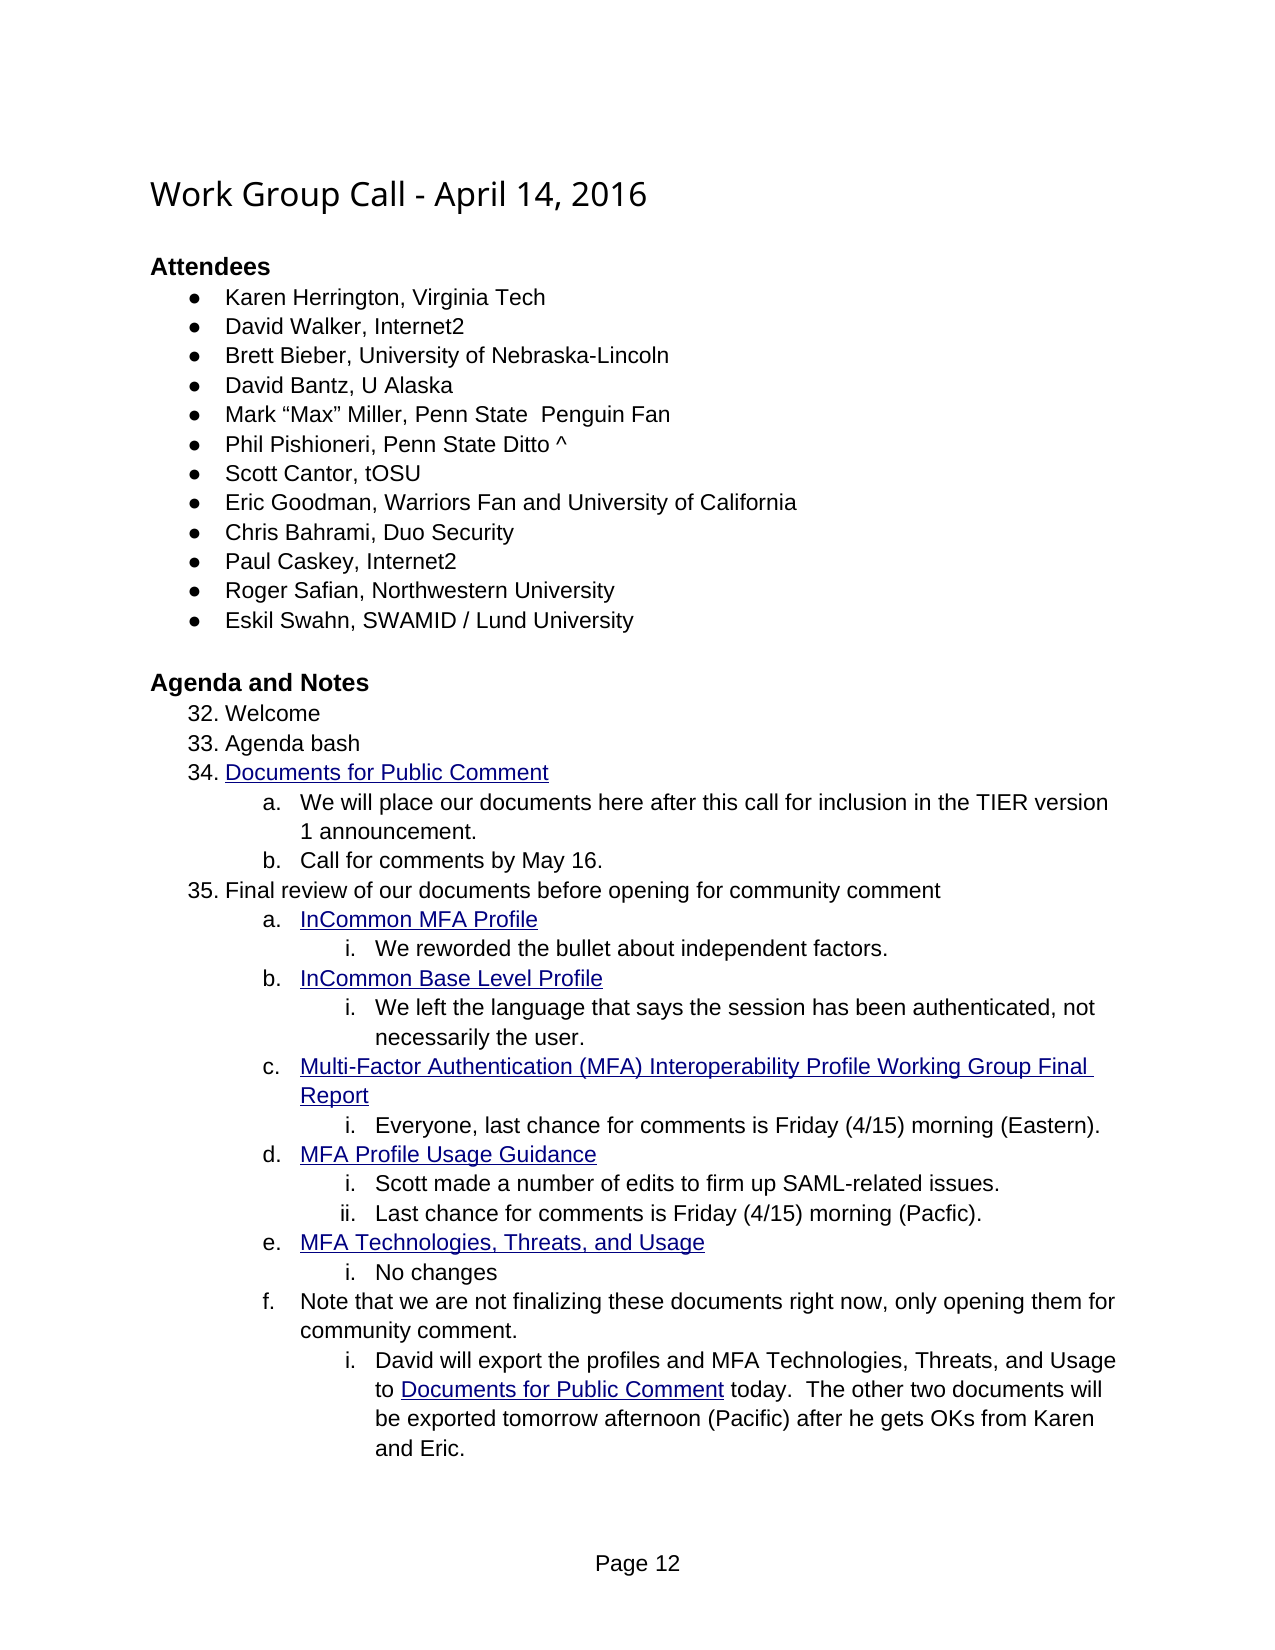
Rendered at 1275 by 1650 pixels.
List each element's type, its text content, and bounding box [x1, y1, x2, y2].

list Eric Goodman, Warriors Fan and University of California [187, 490, 1125, 516]
list Phil Pishioneri, Penn State Ditto ^ [187, 431, 1125, 457]
list David Walker, Internet2 [187, 314, 1125, 339]
list Everyone, last chance for comments is Friday (4/15) morning (Eastern). [150, 1112, 1125, 1138]
list Final review of our documents before opening for community comment [187, 877, 1125, 903]
list Multi-Factor Authentication (MFA) Interoperability Profile Working Group Final Report [262, 1054, 1125, 1109]
list Welcome [187, 701, 1125, 727]
list David will export the profiles and MFA Technologies, Threats, and Usage to Documents for Public Comment today. The other two documents will be exported tomorrow afternoon (Pacific) after he gets OKs from Karen and Eric. [150, 1347, 1125, 1461]
list Chris Bahrami, Duo Security [187, 519, 1125, 545]
list Note that we are not finalizing these documents right now, only opening them for community comment. [262, 1289, 1125, 1344]
list We will place our documents here after this call for inclusion in the TIER version 1 announcement. [262, 789, 1125, 844]
list MFA Profile Usage Guidance [262, 1142, 1125, 1167]
text Agenda and Notes [150, 669, 1125, 697]
list Karen Herrington, Virginia Tech [187, 284, 1125, 310]
list Call for comments by May 16. [262, 848, 1125, 874]
list Paul Caskey, Internet2 [187, 549, 1125, 574]
list Last chance for comments is Friday (4/15) morning (Pacfic). [150, 1201, 1125, 1226]
text Attendees [150, 252, 1125, 280]
list David Bantz, U Alaska [187, 373, 1125, 398]
list Scott Cantor, tOSU [187, 461, 1125, 486]
list Roger Safian, Northwestern University [187, 578, 1125, 604]
list Agenda bash [187, 731, 1125, 756]
list Mark “Max” Miller, Penn State Penguin Fan [187, 402, 1125, 428]
subtitle Work Group Call - April 14, 2016 [150, 171, 1125, 216]
list Brett Bieber, University of Nebraska-Lincoln [187, 343, 1125, 369]
list MFA Technologies, Threats, and Usage [262, 1230, 1125, 1256]
list Documents for Public Comment [187, 760, 1125, 786]
list We left the language that says the session has been authenticated, not necessarily the user. [150, 995, 1125, 1050]
list Scott made a number of edits to firm up SAML-related issues. [150, 1171, 1125, 1197]
list No changes [150, 1259, 1125, 1285]
list We reworded the bullet about independent factors. [150, 936, 1125, 962]
list InCommon Base Level Profile [262, 966, 1125, 991]
list Eskil Swahn, SWAMID / Lund University [187, 608, 1125, 633]
list InCommon MFA Profile [262, 907, 1125, 932]
